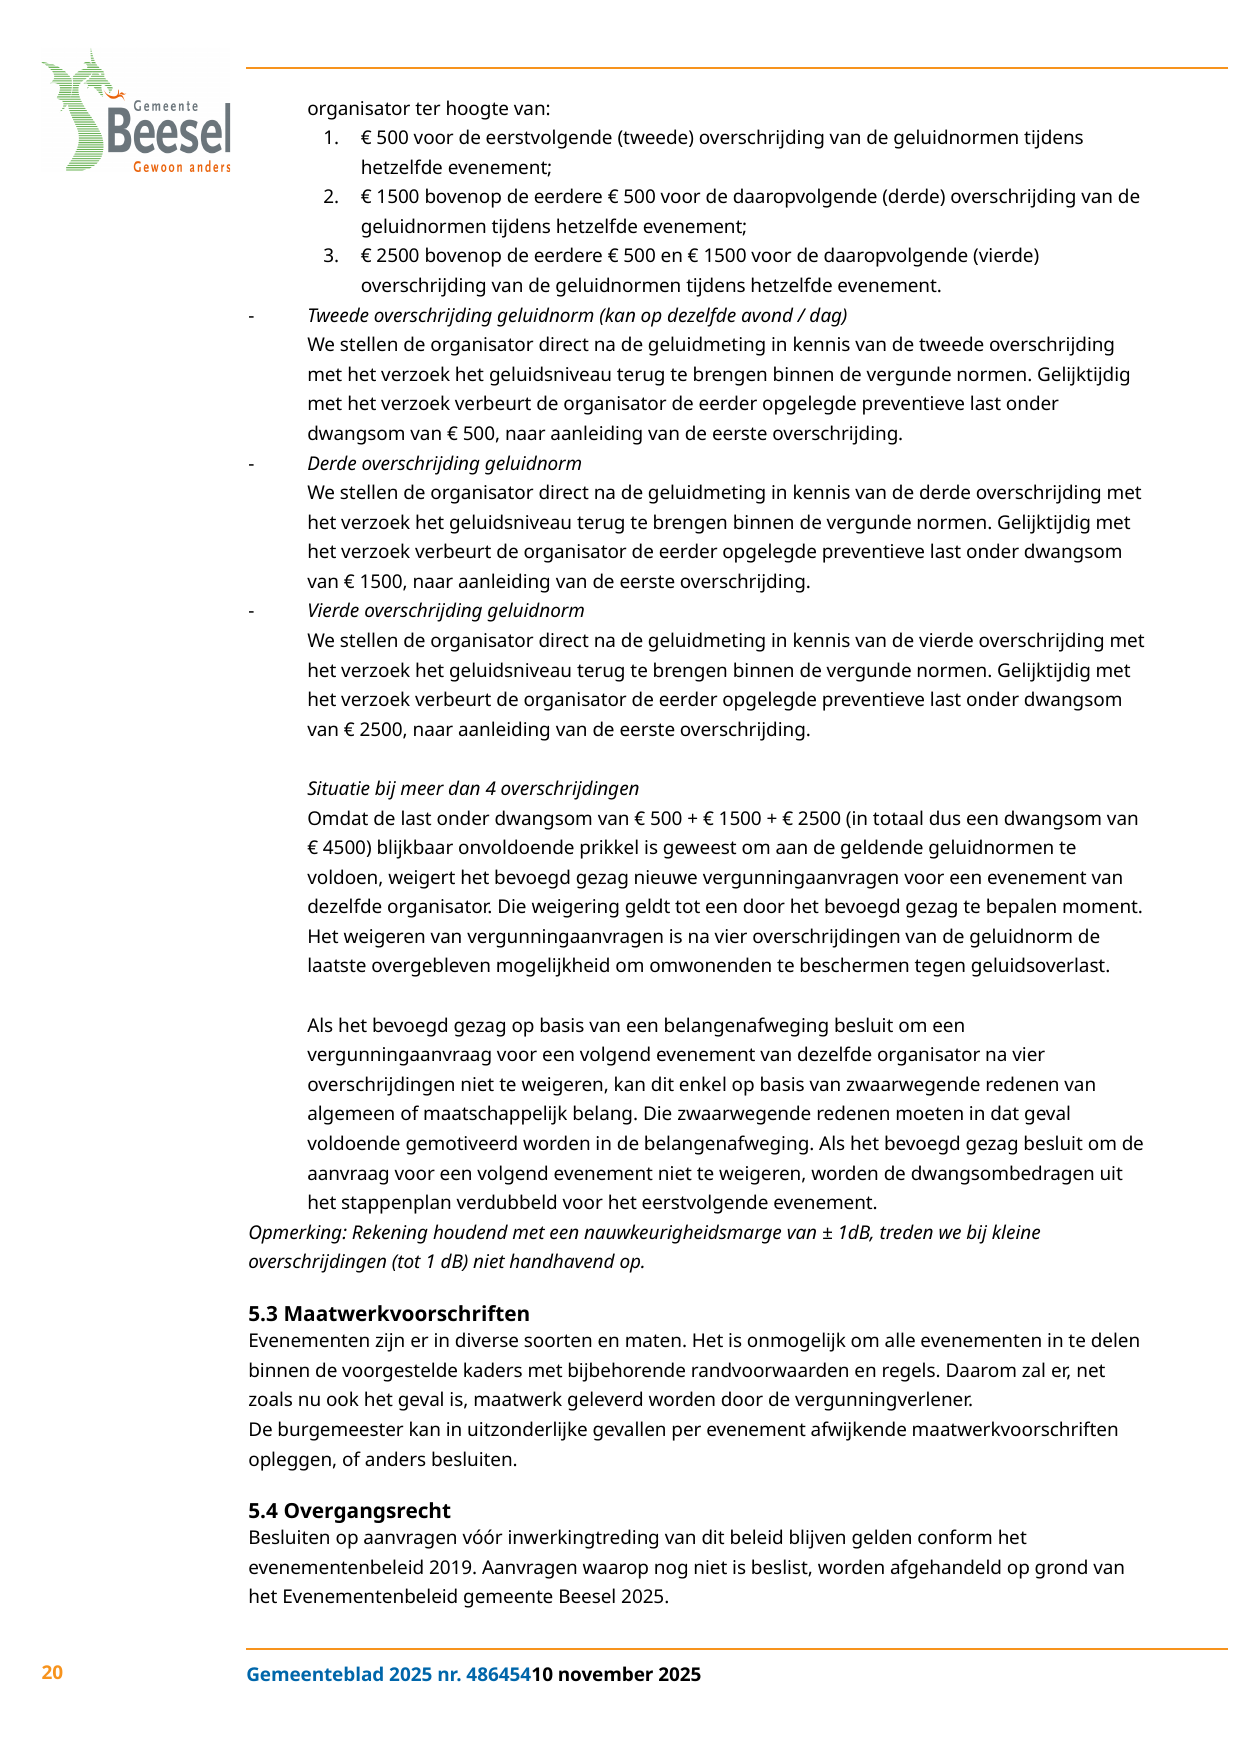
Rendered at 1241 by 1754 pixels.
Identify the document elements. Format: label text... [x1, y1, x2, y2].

list Als het bevoegd gezag op basis van een belangenafweging besluit om een vergunningaanvraag voor een volgend evenement van dezelfde organisator na vier overschrijdingen niet te weigeren, kan dit enkel op basis van zwaarwegende redenen van algemeen of maatschappelijk belang. Die zwaarwegende redenen moeten in dat geval voldoende gemotiveerd worden in de belangenafweging. Als het bevoegd gezag besluit om de aanvraag voor een volgend evenement niet te weigeren, worden de dwangsombedragen uit het stappenplan verdubbeld voor het eerstvolgende evenement. [248, 1012, 1152, 1215]
list Derde overschrijding geluidnorm [248, 450, 1152, 476]
list organisator ter hoogte van: [248, 95, 1152, 121]
text 5.3 Maatwerkvoorschriften [248, 1299, 1152, 1327]
list Omdat de last onder dwangsom van € 500 + € 1500 + € 2500 (in totaal dus een dwangsom van € 4500) blijkbaar onvoldoende prikkel is geweest om aan de geldende geluidnormen te voldoen, weigert het bevoegd gezag nieuwe vergunningaanvragen voor een evenement van dezelfde organisator. Die weigering geldt tot een door het bevoegd gezag te bepalen moment. Het weigeren van vergunningaanvragen is na vier overschrijdingen van de geluidnorm de laatste overgebleven mogelijkheid om omwonenden te beschermen tegen geluidsoverlast. [248, 805, 1152, 978]
list We stellen de organisator direct na de geluidmeting in kennis van de vierde overschrijding met het verzoek het geluidsniveau terug te brengen binnen de vergunde normen. Gelijktijdig met het verzoek verbeurt de organisator de eerder opgelegde preventieve last onder dwangsom van € 2500, naar aanleiding van de eerste overschrijding. [248, 627, 1152, 742]
text De burgemeester kan in uitzonderlijke gevallen per evenement afwijkende maatwerkvoorschriften opleggen, of anders besluiten. [248, 1416, 1152, 1471]
list Situatie bij meer dan 4 overschrijdingen [248, 775, 1152, 801]
picture [41, 47, 231, 172]
text Opmerking: Rekening houdend met een nauwkeurigheidsmarge van ± 1dB, treden we bij kleine overschrijdingen (tot 1 dB) niet handhavend op. [248, 1219, 1152, 1274]
list We stellen de organisator direct na de geluidmeting in kennis van de tweede overschrijding met het verzoek het geluidsniveau terug te brengen binnen de vergunde normen. Gelijktijdig met het verzoek verbeurt de organisator de eerder opgelegde preventieve last onder dwangsom van € 500, naar aanleiding van de eerste overschrijding. [248, 331, 1152, 446]
list Vierde overschrijding geluidnorm [248, 598, 1152, 623]
text 5.4 Overgangsrecht [248, 1496, 1152, 1524]
list Tweede overschrijding geluidnorm (kan op dezelfde avond / dag) [248, 302, 1152, 328]
list € 1500 bovenop de eerdere € 500 voor de daaropvolgende (derde) overschrijding van de geluidnormen tijdens hetzelfde evenement; [323, 183, 1152, 239]
text Evenementen zijn er in diverse soorten en maten. Het is onmogelijk om alle evenementen in te delen binnen de voorgestelde kaders met bijbehorende randvoorwaarden en regels. Daarom zal er, net zoals nu ook het geval is, maatwerk geleverd worden door de vergunningverlener. [248, 1327, 1152, 1412]
list € 2500 bovenop de eerdere € 500 en € 1500 voor de daaropvolgende (vierde) overschrijding van de geluidnormen tijdens hetzelfde evenement. [323, 243, 1152, 298]
list We stellen de organisator direct na de geluidmeting in kennis van de derde overschrijding met het verzoek het geluidsniveau terug te brengen binnen de vergunde normen. Gelijktijdig met het verzoek verbeurt de organisator de eerder opgelegde preventieve last onder dwangsom van € 1500, naar aanleiding van de eerste overschrijding. [248, 479, 1152, 594]
list € 500 voor de eerstvolgende (tweede) overschrijding van de geluidnormen tijdens hetzelfde evenement; [323, 124, 1152, 180]
text Besluiten op aanvragen vóór inwerkingtreding van dit beleid blijven gelden conform het evenementenbeleid 2019. Aanvragen waarop nog niet is beslist, worden afgehandeld op grond van het Evenementenbeleid gemeente Beesel 2025. [248, 1524, 1152, 1609]
